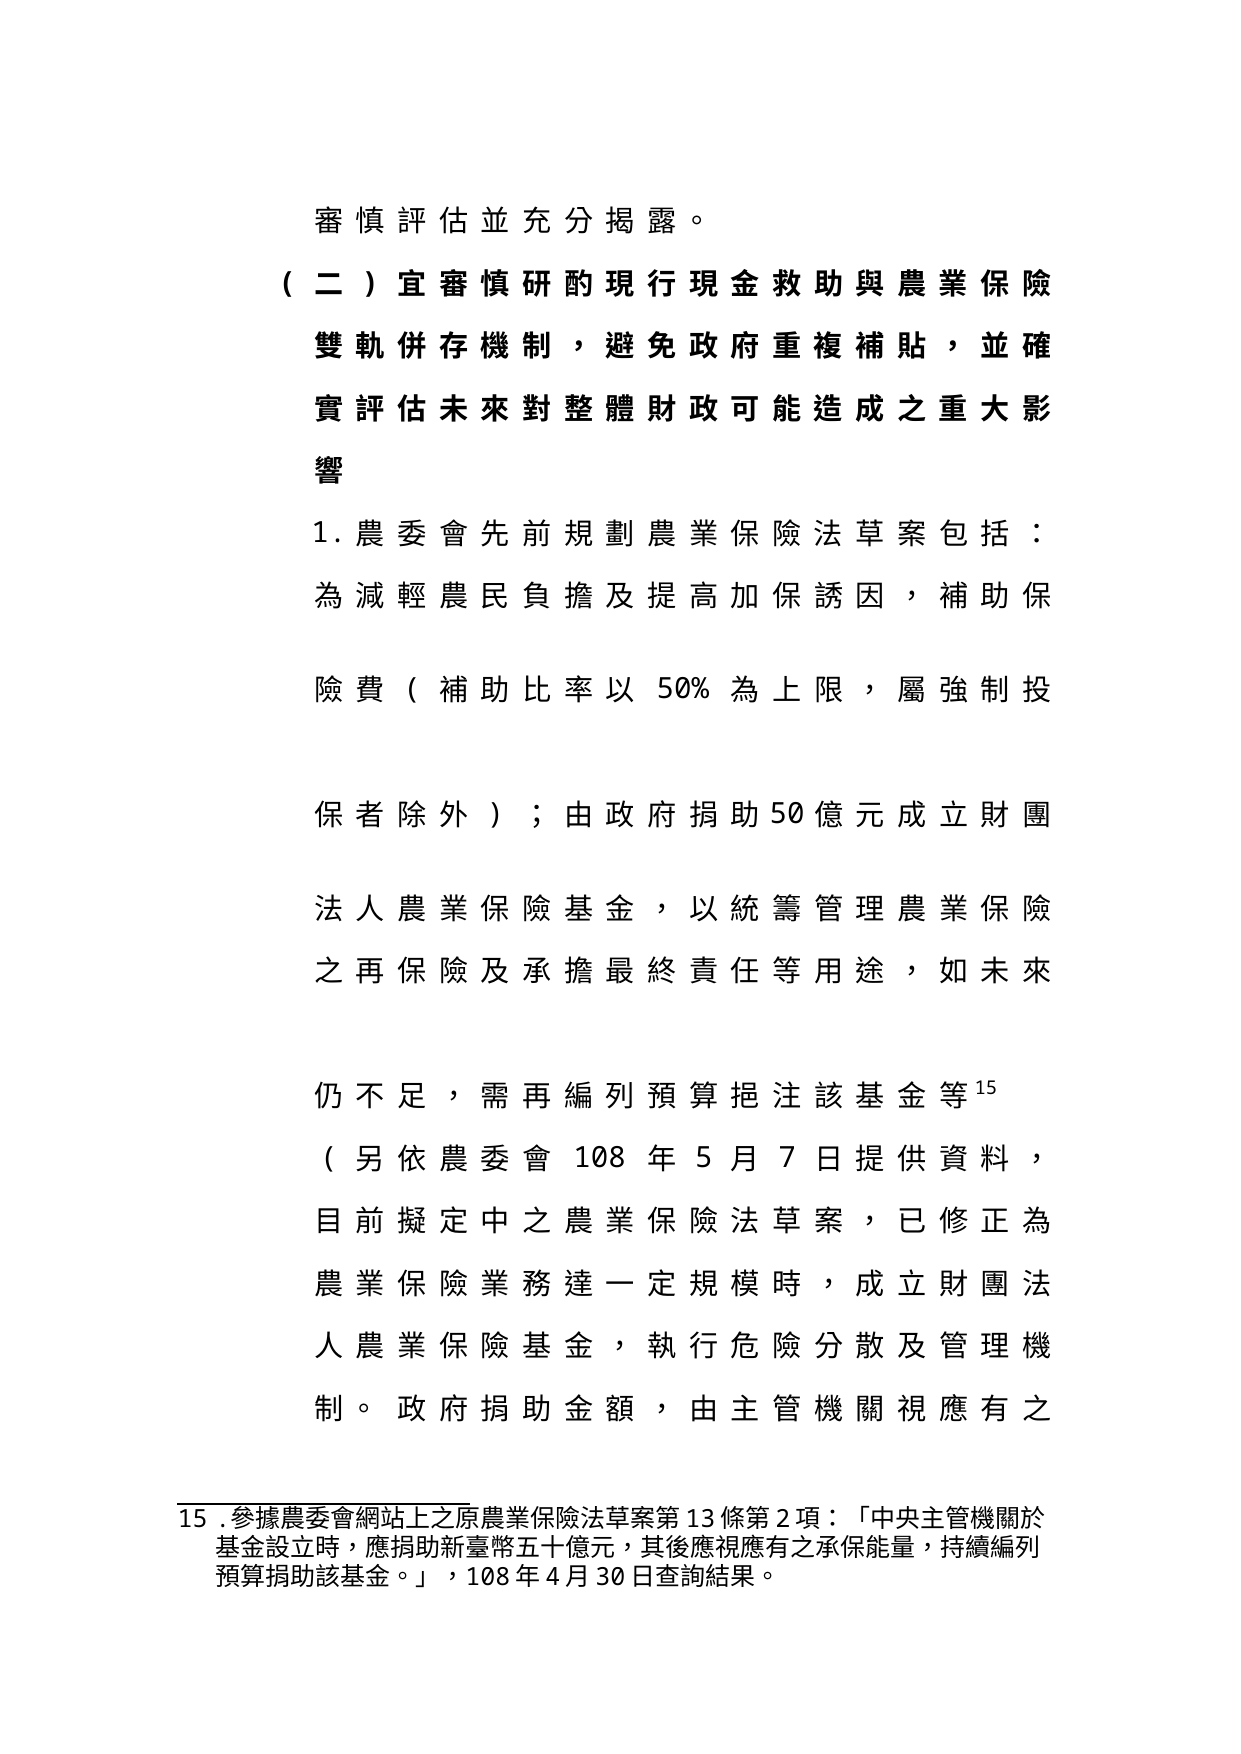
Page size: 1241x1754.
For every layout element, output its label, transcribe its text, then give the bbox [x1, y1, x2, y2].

text (二)宜審慎研酌現行現金救助與農業保險雙軌併存機制，避免政府重複補貼，並確實評估未來對整體財政可能造成之重大影響 [242, 240, 1058, 490]
text 按財政紀律法第5條、財政收支劃分法第38之1條及預算法第91條等規定要旨，各級政府、立法機關制(訂)定或修正法律，需增加財政負擔或大幅增加歲出，應事先籌妥經費、指明彌補資金之來源或於立法時明文規定相對收入來源；必要時，並應同時提案修正其他法律。此乃財政民主原則，為避免政府支出大幅膨脹，係憲法上重要之行政與立法兩權間制衡手段。爰於農業保險專法完成立法程序後，對政府未來財政負擔、或有給付責任亦應審慎評估並充分揭露。 [271, 177, 1058, 240]
text .參據農委會網站上之原農業保險法草案第13條第2項：「中央主管機關於基金設立時，應捐助新臺幣五十億元，其後應視應有之承保能量，持續編列預算捐助該基金。」，108年4月30日查詢結果。 [177, 1504, 1063, 1592]
text 1.農委會先前規劃農業保險法草案包括：為減輕農民負擔及提高加保誘因，補助保險費(補助比率以50%為上限，屬強制投保者除外)；由政府捐助50億元成立財團法人農業保險基金，以統籌管理農業保險之再保險及承擔最終責任等用途，如未來仍不足，需再編列預算挹注該基金等(另依農委會108年5月7日提供資料，目前擬定中之農業保險法草案，已修正為農業保險業務達一定規模時，成立財團法人農業保險基金，執行危險分散及管理機制。政府捐助金額，由主管機關視應有之 [271, 490, 1058, 1427]
